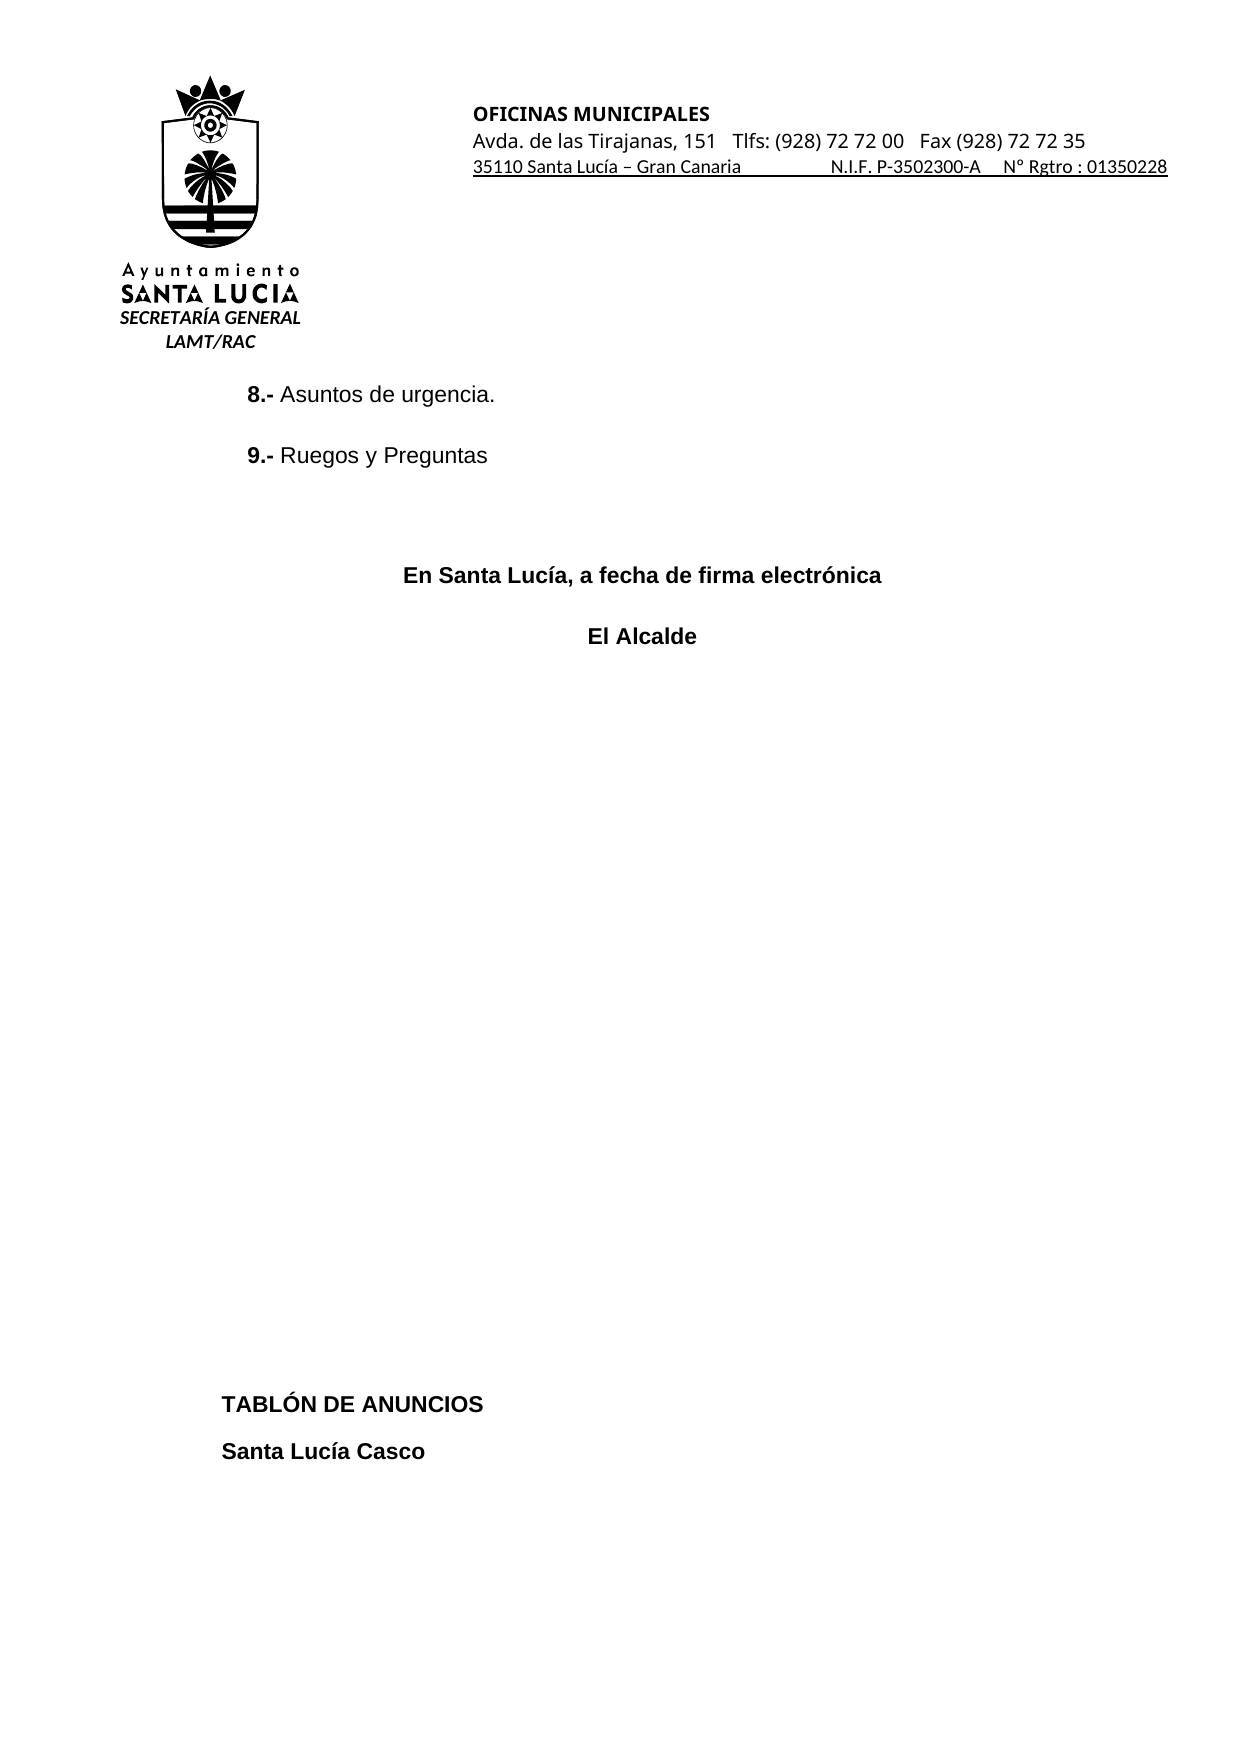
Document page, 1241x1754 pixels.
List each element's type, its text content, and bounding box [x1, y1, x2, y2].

text Santa Lucía Casco [177, 1438, 1063, 1464]
text TABLÓN DE ANUNCIOS [177, 1391, 1063, 1417]
text En Santa Lucía, a fecha de firma electrónica [177, 562, 1063, 589]
text El Alcalde [177, 623, 1063, 649]
text 8.- Asuntos de urgencia. [177, 381, 1063, 408]
text 9.- Ruegos y Preguntas [177, 442, 1063, 468]
